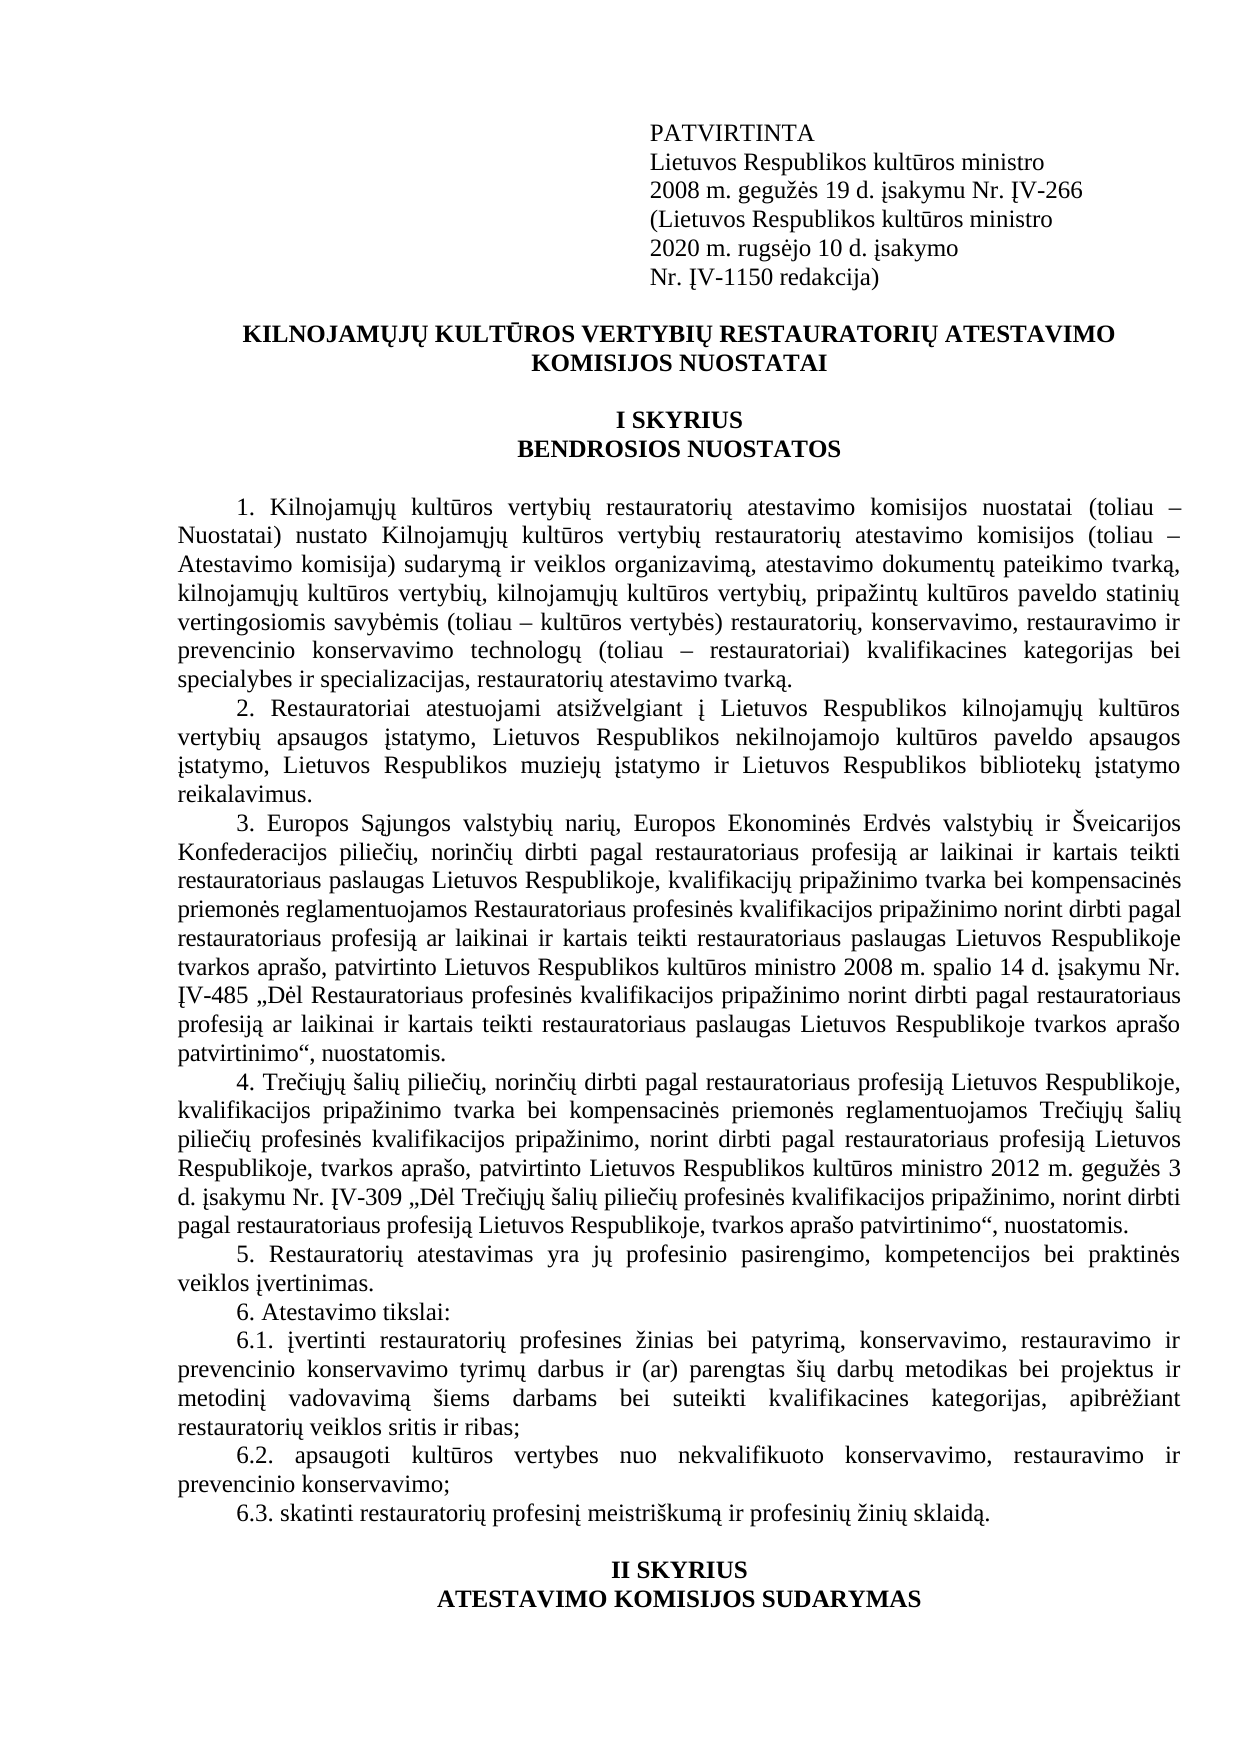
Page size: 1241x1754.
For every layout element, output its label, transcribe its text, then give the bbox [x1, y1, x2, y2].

text 6.3. skatinti restauratorių profesinį meistriškumą ir profesinių žinių sklaidą. [177, 1498, 1181, 1527]
text 6.1. įvertinti restauratorių profesines žinias bei patyrimą, konservavimo, restauravimo ir prevencinio konservavimo tyrimų darbus ir (ar) parengtas šių darbų metodikas bei projektus ir metodinį vadovavimą šiems darbams bei suteikti kvalifikacines kategorijas, apibrėžiant restauratorių veiklos sritis ir ribas; [177, 1326, 1181, 1441]
text 4. Trečiųjų šalių piliečių, norinčių dirbti pagal restauratoriaus profesiją Lietuvos Respublikoje, kvalifikacijos pripažinimo tvarka bei kompensacinės priemonės reglamentuojamos Trečiųjų šalių piliečių profesinės kvalifikacijos pripažinimo, norint dirbti pagal restauratoriaus profesiją Lietuvos Respublikoje, tvarkos aprašo, patvirtinto Lietuvos Respublikos kultūros ministro 2012 m. gegužės 3 d. įsakymu Nr. ĮV-309 „Dėl Trečiųjų šalių piliečių profesinės kvalifikacijos pripažinimo, norint dirbti pagal restauratoriaus profesiją Lietuvos Respublikoje, tvarkos aprašo patvirtinimo“, nuostatomis. [177, 1067, 1181, 1239]
text 2020 m. rugsėjo 10 d. įsakymo [649, 233, 1181, 262]
text 2. Restauratoriai atestuojami atsižvelgiant į Lietuvos Respublikos kilnojamųjų kultūros vertybių apsaugos įstatymo, Lietuvos Respublikos nekilnojamojo kultūros paveldo apsaugos įstatymo, Lietuvos Respublikos muziejų įstatymo ir Lietuvos Respublikos bibliotekų įstatymo reikalavimus. [177, 693, 1181, 808]
text PATVIRTINTA [649, 118, 1181, 147]
text (Lietuvos Respublikos kultūros ministro [649, 204, 1181, 233]
text 2008 m. gegužės 19 d. įsakymu Nr. ĮV-266 [649, 176, 1181, 204]
text bendrosios nuostatos [177, 434, 1181, 463]
text 6.2. apsaugoti kultūros vertybes nuo nekvalifikuoto konservavimo, restauravimo ir prevencinio konservavimo; [177, 1441, 1181, 1498]
text Lietuvos Respublikos kultūros ministro [649, 147, 1181, 176]
text 1. Kilnojamųjų kultūros vertybių restauratorių atestavimo komisijos nuostatai (toliau – Nuostatai) nustato Kilnojamųjų kultūros vertybių restauratorių atestavimo komisijos (toliau – Atestavimo komisija) sudarymą ir veiklos organizavimą, atestavimo dokumentų pateikimo tvarką, kilnojamųjų kultūros vertybių, kilnojamųjų kultūros vertybių, pripažintų kultūros paveldo statinių vertingosiomis savybėmis (toliau – kultūros vertybės) restauratorių, konservavimo, restauravimo ir prevencinio konservavimo technologų (toliau – restauratoriai) kvalifikacines kategorijas bei specialybes ir specializacijas, restauratorių atestavimo tvarką. [177, 492, 1181, 693]
text Nr. ĮV-1150 redakcija) [649, 262, 1181, 291]
text 5. Restauratorių atestavimas yra jų profesinio pasirengimo, kompetencijos bei praktinės veiklos įvertinimas. [177, 1239, 1181, 1297]
text ATESTAVIMO KOMISIJOS SUDARYMAS [177, 1584, 1181, 1613]
text I SKYRIUS [177, 406, 1181, 434]
text 6. Atestavimo tikslai: [177, 1297, 1181, 1326]
text 3. Europos Sąjungos valstybių narių, Europos Ekonominės Erdvės valstybių ir Šveicarijos Konfederacijos piliečių, norinčių dirbti pagal restauratoriaus profesiją ar laikinai ir kartais teikti restauratoriaus paslaugas Lietuvos Respublikoje, kvalifikacijų pripažinimo tvarka bei kompensacinės priemonės reglamentuojamos Restauratoriaus profesinės kvalifikacijos pripažinimo norint dirbti pagal restauratoriaus profesiją ar laikinai ir kartais teikti restauratoriaus paslaugas Lietuvos Respublikoje tvarkos aprašo, patvirtinto Lietuvos Respublikos kultūros ministro 2008 m. spalio 14 d. įsakymu Nr. ĮV-485 „Dėl Restauratoriaus profesinės kvalifikacijos pripažinimo norint dirbti pagal restauratoriaus profesiją ar laikinai ir kartais teikti restauratoriaus paslaugas Lietuvos Respublikoje tvarkos aprašo patvirtinimo“, nuostatomis. [177, 808, 1181, 1067]
text II SKYRIUS [177, 1556, 1181, 1584]
text Kilnojamųjų kultūros vertybių restauratorių atestavimo komisijos nuostatai [177, 319, 1181, 377]
